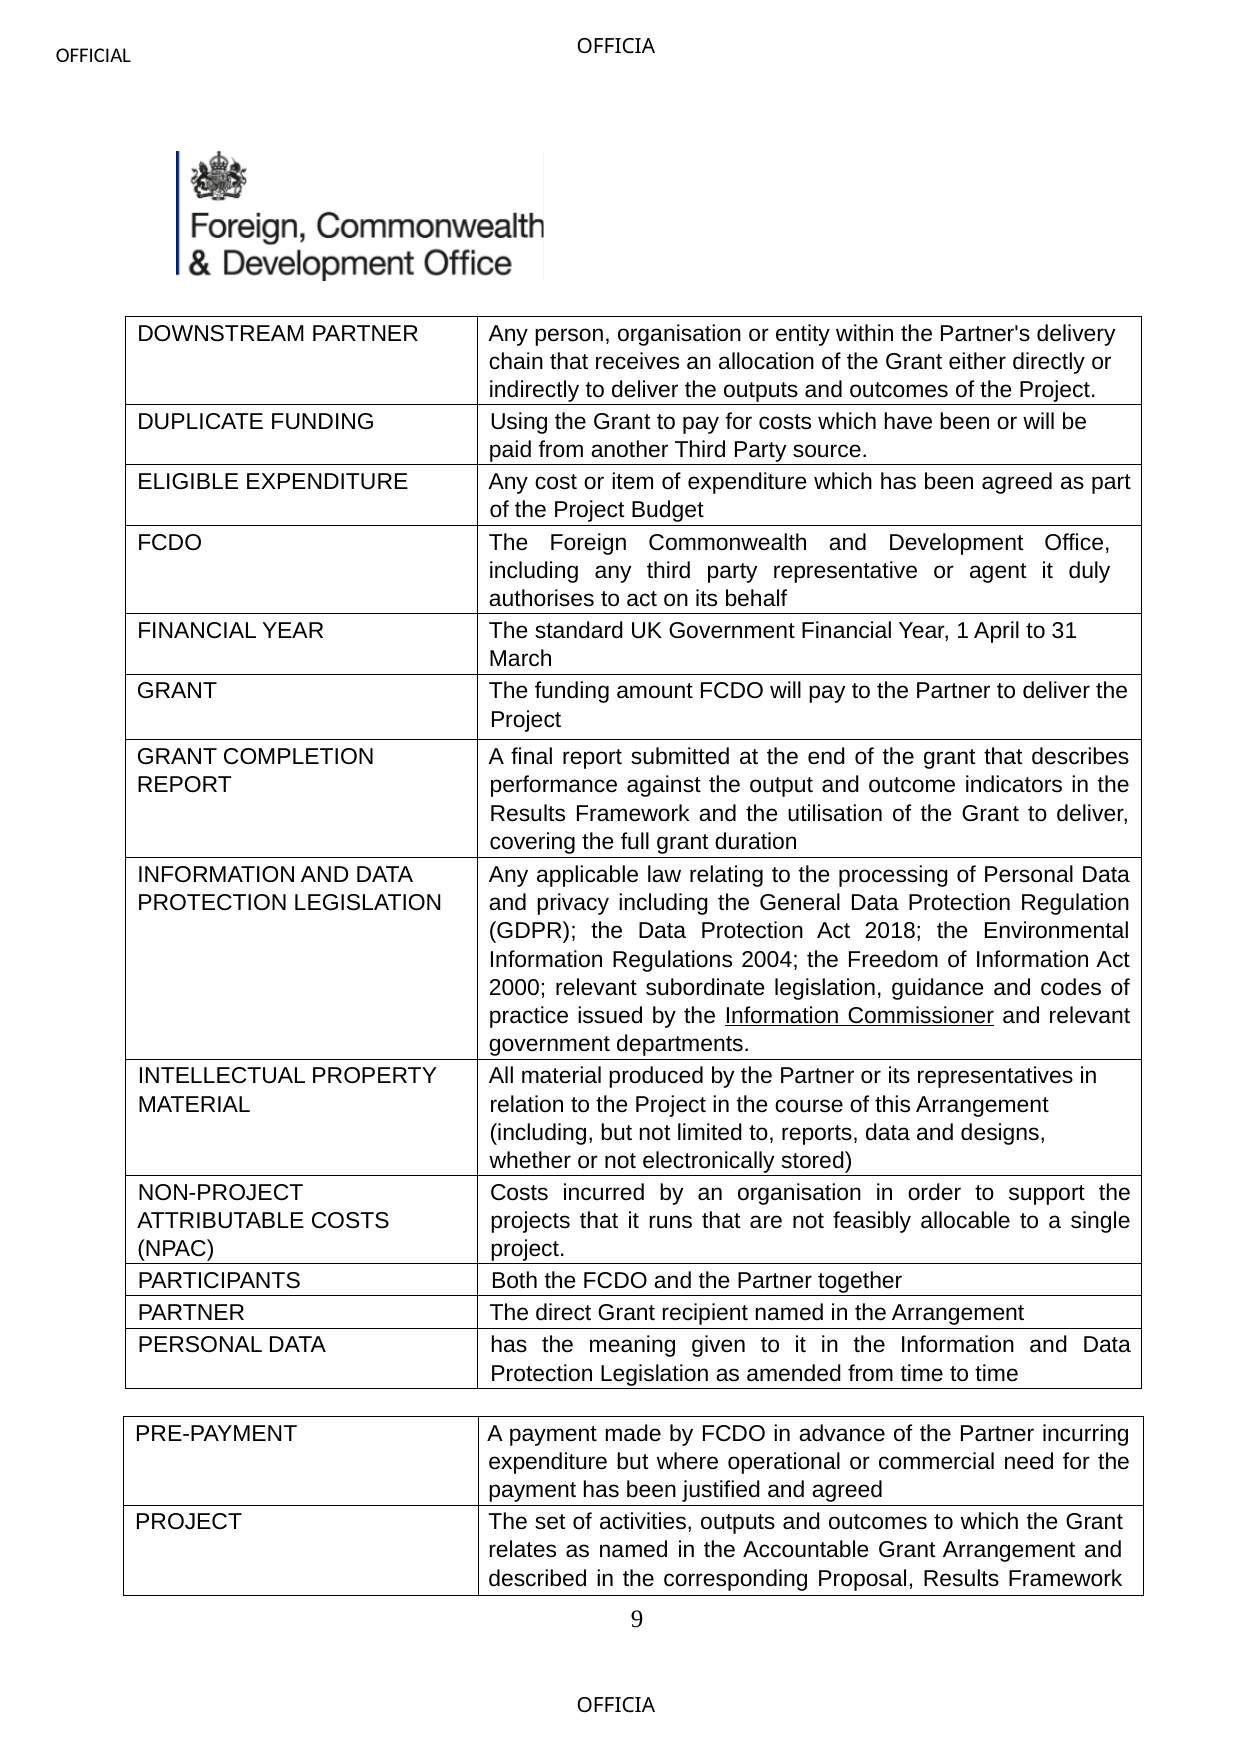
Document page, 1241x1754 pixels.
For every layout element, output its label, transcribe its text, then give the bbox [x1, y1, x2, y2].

table_cell PERSONAL DATA [126, 1329, 477, 1388]
table_cell GRANT [126, 675, 477, 739]
table_cell FCDO [126, 526, 477, 613]
table_cell NON-PROJECT ATTRIBUTABLE COSTS (NPAC) [126, 1176, 477, 1263]
table_header PRE-PAYMENT [124, 1417, 478, 1504]
table_cell The set of activities, outputs and outcomes to which the Grant relates as named in the Accountable Grant Arrangement and described in the corresponding Proposal, Results Framework [479, 1506, 1143, 1595]
table_cell Any person, organisation or entity within the Partner's delivery chain that receives an allocation of the Grant either directly or indirectly to deliver the outputs and outcomes of the Project. [478, 317, 1141, 404]
table_cell FINANCIAL YEAR [126, 614, 477, 673]
table_cell Using the Grant to pay for costs which have been or will be paid from another Third Party source. [478, 405, 1141, 464]
table_cell The funding amount FCDO will pay to the Partner to deliver the Project [478, 675, 1141, 739]
table_cell Any applicable law relating to the processing of Personal Data and privacy including the General Data Protection Regulation (GDPR); the Data Protection Act 2018; the Environmental Information Regulations 2004; the Freedom of Information Act 2000; relevant subordinate legislation, guidance and codes of practice issued by the Information Commissioner and relevant government departments. [478, 858, 1141, 1058]
table_cell The standard UK Government Financial Year, 1 April to 31 March [478, 614, 1141, 673]
table_cell INFORMATION AND DATA PROTECTION LEGISLATION [126, 858, 477, 1058]
table_cell has the meaning given to it in the Information and Data Protection Legislation as amended from time to time [478, 1329, 1141, 1388]
table_cell PROJECT [124, 1506, 478, 1595]
table_header A payment made by FCDO in advance of the Partner incurring expenditure but where operational or commercial need for the payment has been justified and agreed [479, 1417, 1143, 1504]
table_cell PARTICIPANTS [126, 1264, 477, 1295]
table_cell Any cost or item of expenditure which has been agreed as part of the Project Budget [478, 465, 1141, 525]
table_cell DUPLICATE FUNDING [126, 405, 477, 464]
table_cell Both the FCDO and the Partner together [478, 1264, 1141, 1295]
table_cell All material produced by the Partner or its representatives in relation to the Project in the course of this Arrangement (including, but not limited to, reports, data and designs, whether or not electronically stored) [478, 1060, 1141, 1175]
table_cell The direct Grant recipient named in the Arrangement [478, 1296, 1141, 1327]
table_cell The Foreign Commonwealth and Development Office, including any third party representative or agent it duly authorises to act on its behalf [478, 526, 1141, 613]
table_cell A final report submitted at the end of the grant that describes performance against the output and outcome indicators in the Results Framework and the utilisation of the Grant to deliver, covering the full grant duration [478, 740, 1141, 857]
table_cell Costs incurred by an organisation in order to support the projects that it runs that are not feasibly allocable to a single project. [478, 1176, 1141, 1263]
table_cell GRANT COMPLETION REPORT [126, 740, 477, 857]
table_cell PARTNER [126, 1296, 477, 1327]
table_cell DOWNSTREAM PARTNER [126, 317, 477, 404]
table_cell ELIGIBLE EXPENDITURE [126, 465, 477, 525]
table_cell INTELLECTUAL PROPERTY MATERIAL [126, 1060, 477, 1175]
